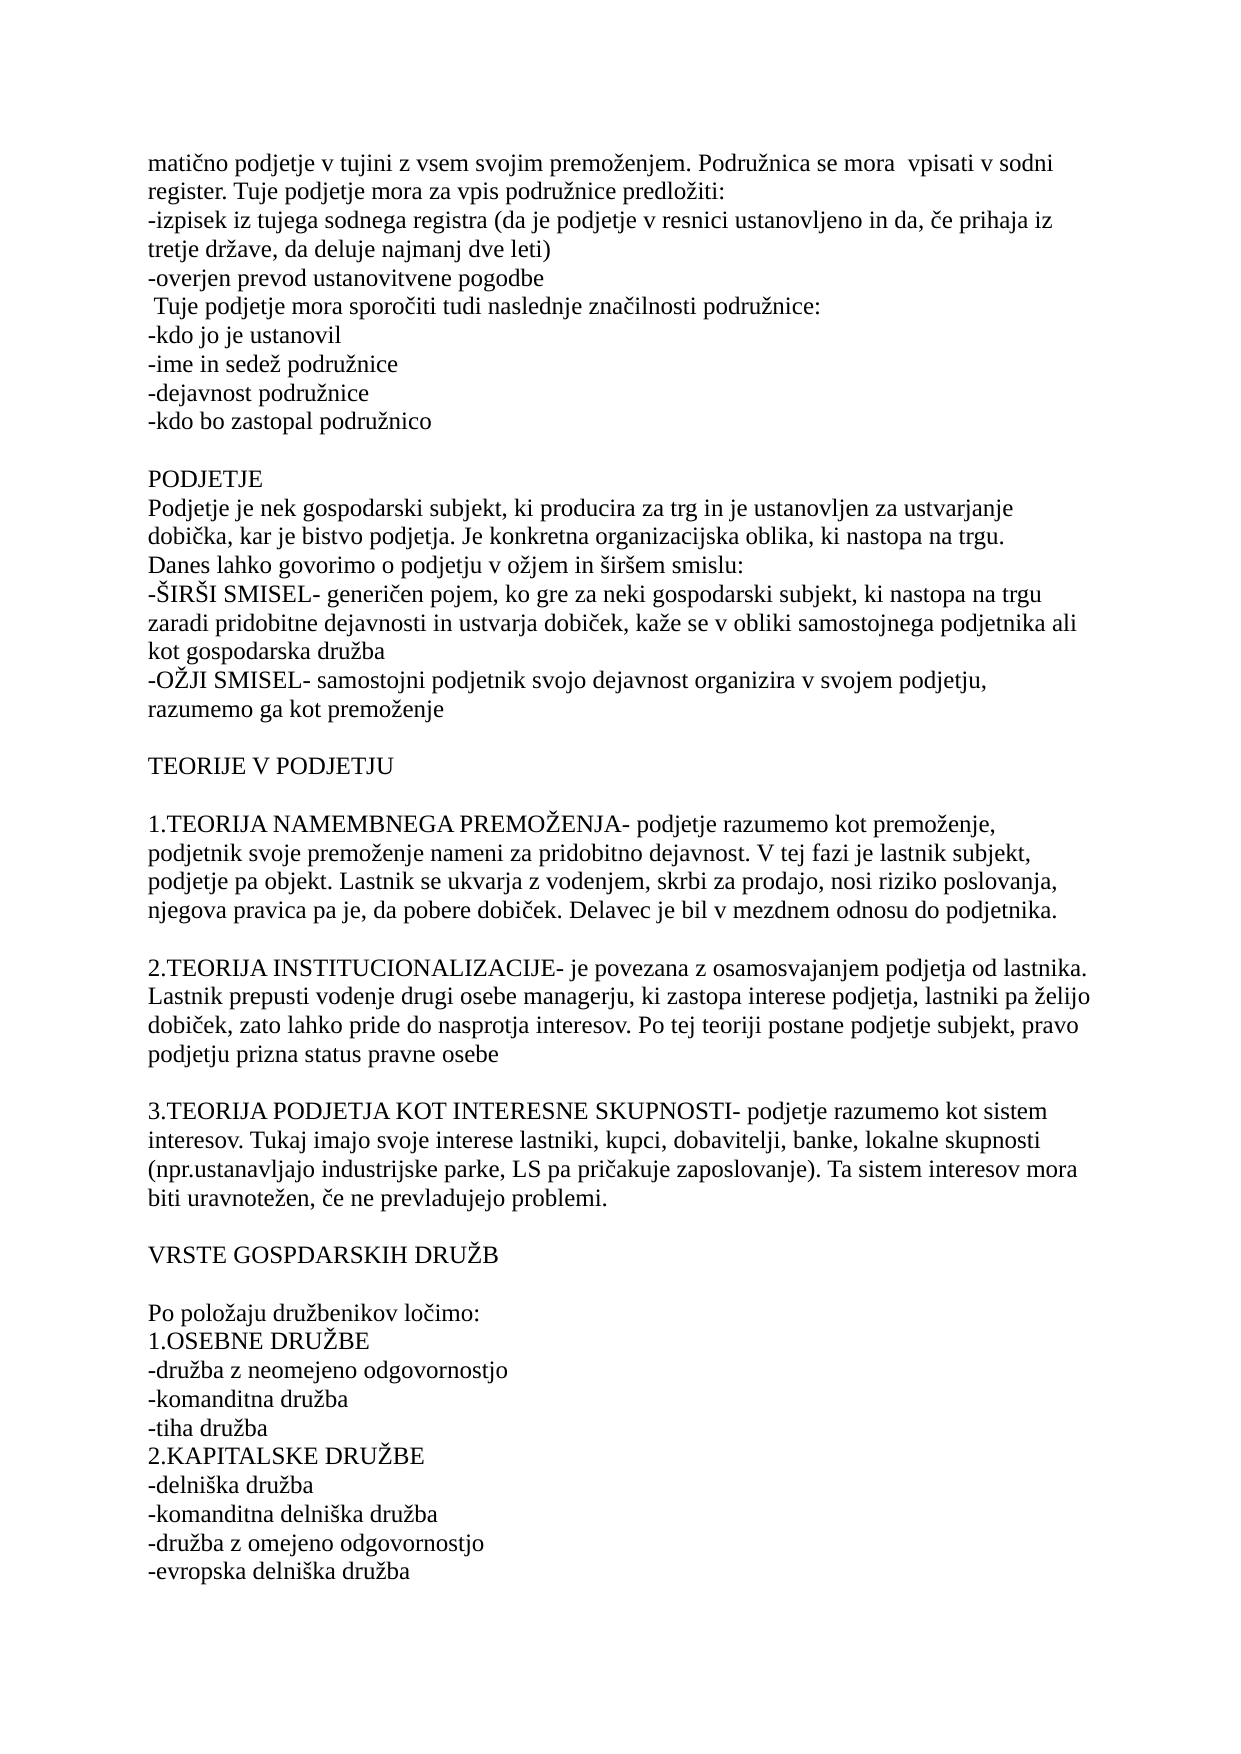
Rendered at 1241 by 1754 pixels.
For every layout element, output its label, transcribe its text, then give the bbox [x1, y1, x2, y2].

text 1.OSEBNE DRUŽBE [148, 1326, 1093, 1355]
text VRSTE GOSPDARSKIH DRUŽB [148, 1240, 1093, 1269]
text -delniška družba [148, 1470, 1093, 1499]
text matično podjetje v tujini z vsem svojim premoženjem. Podružnica se mora vpisati v sodni register. Tuje podjetje mora za vpis podružnice predložiti: [148, 148, 1093, 205]
text -družba z omejeno odgovornostjo [148, 1528, 1093, 1556]
text Tuje podjetje mora sporočiti tudi naslednje značilnosti podružnice: [148, 291, 1093, 320]
text 2.KAPITALSKE DRUŽBE [148, 1441, 1093, 1470]
text 2.TEORIJA INSTITUCIONALIZACIJE- je povezana z osamosvajanjem podjetja od lastnika. Lastnik prepusti vodenje drugi osebe managerju, ki zastopa interese podjetja, lastniki pa želijo dobiček, zato lahko pride do nasprotja interesov. Po tej teoriji postane podjetje subjekt, pravo podjetju prizna status pravne osebe [148, 953, 1093, 1068]
text -OŽJI SMISEL- samostojni podjetnik svojo dejavnost organizira v svojem podjetju, razumemo ga kot premoženje [148, 665, 1093, 723]
text -evropska delniška družba [148, 1556, 1093, 1585]
text PODJETJE [148, 464, 1093, 493]
text Po položaju družbenikov ločimo: [148, 1298, 1093, 1326]
text Danes lahko govorimo o podjetju v ožjem in širšem smislu: [148, 550, 1093, 579]
text -dejavnost podružnice [148, 378, 1093, 406]
text -komanditna družba [148, 1384, 1093, 1413]
text -ŠIRŠI SMISEL- generičen pojem, ko gre za neki gospodarski subjekt, ki nastopa na trgu zaradi pridobitne dejavnosti in ustvarja dobiček, kaže se v obliki samostojnega podjetnika ali kot gospodarska družba [148, 579, 1093, 665]
text -komanditna delniška družba [148, 1499, 1093, 1528]
text -izpisek iz tujega sodnega registra (da je podjetje v resnici ustanovljeno in da, če prihaja iz tretje države, da deluje najmanj dve leti) [148, 205, 1093, 263]
text -kdo bo zastopal podružnico [148, 406, 1093, 435]
text -družba z neomejeno odgovornostjo [148, 1355, 1093, 1384]
text Podjetje je nek gospodarski subjekt, ki producira za trg in je ustanovljen za ustvarjanje dobička, kar je bistvo podjetja. Je konkretna organizacijska oblika, ki nastopa na trgu. [148, 493, 1093, 550]
text 1.TEORIJA NAMEMBNEGA PREMOŽENJA- podjetje razumemo kot premoženje, podjetnik svoje premoženje nameni za pridobitno dejavnost. V tej fazi je lastnik subjekt, podjetje pa objekt. Lastnik se ukvarja z vodenjem, skrbi za prodajo, nosi riziko poslovanja, njegova pravica pa je, da pobere dobiček. Delavec je bil v mezdnem odnosu do podjetnika. [148, 809, 1093, 924]
text -ime in sedež podružnice [148, 349, 1093, 378]
text TEORIJE V PODJETJU [148, 751, 1093, 780]
text -overjen prevod ustanovitvene pogodbe [148, 263, 1093, 291]
text -tiha družba [148, 1413, 1093, 1441]
text 3.TEORIJA PODJETJA KOT INTERESNE SKUPNOSTI- podjetje razumemo kot sistem interesov. Tukaj imajo svoje interese lastniki, kupci, dobavitelji, banke, lokalne skupnosti (npr.ustanavljajo industrijske parke, LS pa pričakuje zaposlovanje). Ta sistem interesov mora biti uravnotežen, če ne prevladujejo problemi. [148, 1096, 1093, 1211]
text -kdo jo je ustanovil [148, 320, 1093, 349]
